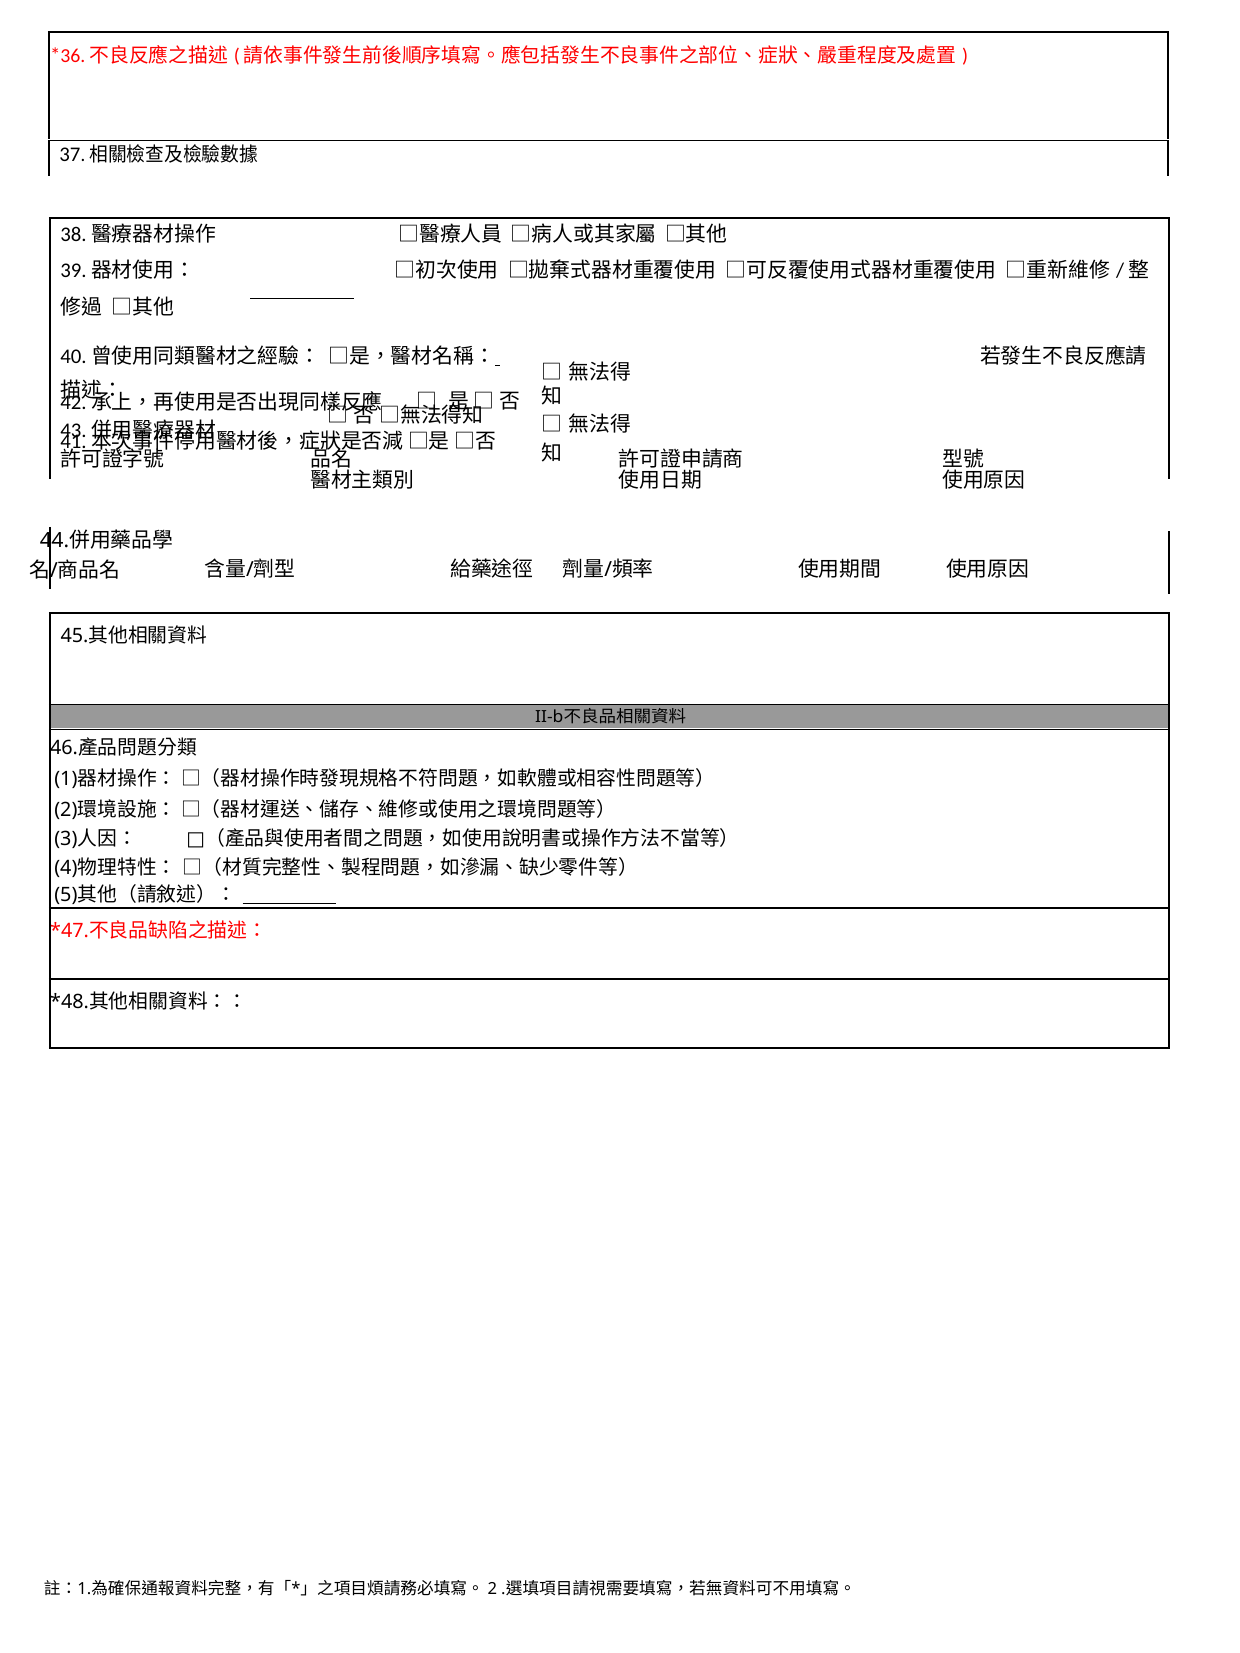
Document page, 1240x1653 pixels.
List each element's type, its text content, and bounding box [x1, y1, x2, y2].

table_cell *47.不良品缺陷之描述： [51, 909, 1168, 978]
text 含量/劑型 [204, 552, 302, 583]
table_cell *48.其他相關資料：： [51, 980, 1168, 1047]
text [1170, 552, 1208, 583]
table_header 45.其他相關資料 [51, 614, 1168, 704]
text 給藥途徑 劑量/頻率 使用期間 使用原因 [450, 552, 1168, 583]
subtitle 44.併用藥品學名/商品名 [29, 523, 175, 583]
table_cell 46.產品問題分類 (1)器材操作： □（器材操作時發現規格不符問題，如軟體或相容性問題等） (2)環境設施： □（器材運送、儲存、維修或使用之環境問題等） (3)人因： □（產品與使用者間之問題，如使用說明書或操作方法不當等） (4)物理特性： □（材質完整性、製程問題，如滲漏、缺少零件等） (5)其他（請敘述）： [51, 730, 1168, 907]
table_cell II-b不良品相關資料 [51, 705, 1168, 728]
